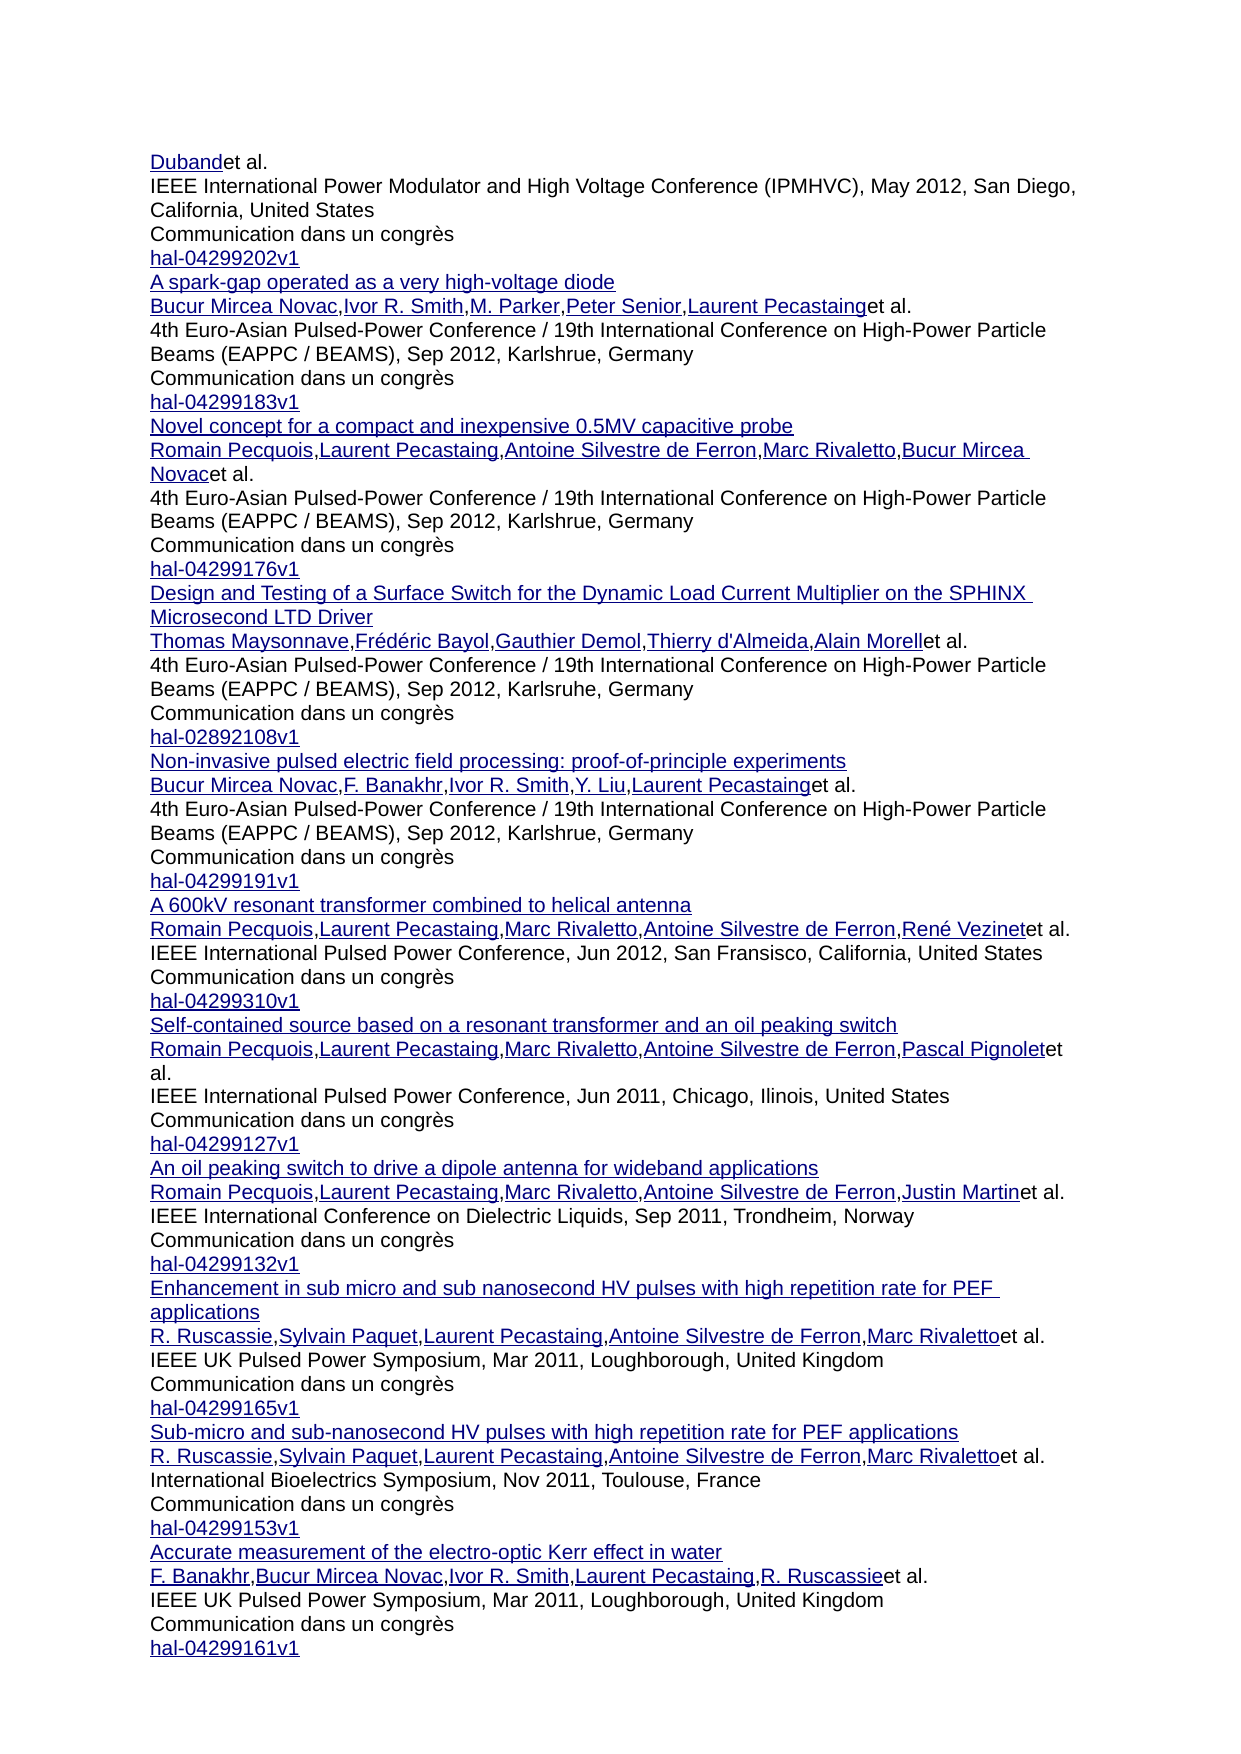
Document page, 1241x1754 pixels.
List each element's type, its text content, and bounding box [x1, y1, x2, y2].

table_cell An oil peaking switch to drive a dipole antenna for wideband applications Romain Pecquois,Laurent Pecastaing,Marc Rivaletto,Antoine Silvestre de Ferron,Justin Martinet al. IEEE International Conference on Dielectric Liquids, Sep 2011, Trondheim, Norway Communication dans un congrès hal-04299132v1 [150, 1156, 1090, 1276]
table_cell Design and Testing of a Surface Switch for the Dynamic Load Current Multiplier on the SPHINX Microsecond LTD Driver Thomas Maysonnave,Frédéric Bayol,Gauthier Demol,Thierry d'Almeida,Alain Morellet al. 4th Euro-Asian Pulsed-Power Conference / 19th International Conference on High-Power Particle Beams (EAPPC / BEAMS), Sep 2012, Karlsruhe, Germany Communication dans un congrès hal-02892108v1 [150, 581, 1090, 749]
table_cell Non-invasive pulsed electric field processing: proof-of-principle experiments Bucur Mircea Novac,F. Banakhr,Ivor R. Smith,Y. Liu,Laurent Pecastainget al. 4th Euro-Asian Pulsed-Power Conference / 19th International Conference on High-Power Particle Beams (EAPPC / BEAMS), Sep 2012, Karlshrue, Germany Communication dans un congrès hal-04299191v1 [150, 749, 1090, 893]
table_cell Enhancement in sub micro and sub nanosecond HV pulses with high repetition rate for PEF applications R. Ruscassie,Sylvain Paquet,Laurent Pecastaing,Antoine Silvestre de Ferron,Marc Rivalettoet al. IEEE UK Pulsed Power Symposium, Mar 2011, Loughborough, United Kingdom Communication dans un congrès hal-04299165v1 [150, 1276, 1090, 1420]
table_cell Dubandet al. IEEE International Power Modulator and High Voltage Conference (IPMHVC), May 2012, San Diego, California, United States Communication dans un congrès hal-04299202v1 [150, 150, 1090, 270]
table_cell Novel concept for a compact and inexpensive 0.5MV capacitive probe Romain Pecquois,Laurent Pecastaing,Antoine Silvestre de Ferron,Marc Rivaletto,Bucur Mircea Novacet al. 4th Euro-Asian Pulsed-Power Conference / 19th International Conference on High-Power Particle Beams (EAPPC / BEAMS), Sep 2012, Karlshrue, Germany Communication dans un congrès hal-04299176v1 [150, 414, 1090, 581]
table_cell Self-contained source based on a resonant transformer and an oil peaking switch Romain Pecquois,Laurent Pecastaing,Marc Rivaletto,Antoine Silvestre de Ferron,Pascal Pignoletet al. IEEE International Pulsed Power Conference, Jun 2011, Chicago, Ilinois, United States Communication dans un congrès hal-04299127v1 [150, 1013, 1090, 1156]
table_cell A 600kV resonant transformer combined to helical antenna Romain Pecquois,Laurent Pecastaing,Marc Rivaletto,Antoine Silvestre de Ferron,René Vezinetet al. IEEE International Pulsed Power Conference, Jun 2012, San Fransisco, California, United States Communication dans un congrès hal-04299310v1 [150, 893, 1090, 1012]
table_cell Accurate measurement of the electro-optic Kerr effect in water F. Banakhr,Bucur Mircea Novac,Ivor R. Smith,Laurent Pecastaing,R. Ruscassieet al. IEEE UK Pulsed Power Symposium, Mar 2011, Loughborough, United Kingdom Communication dans un congrès hal-04299161v1 [150, 1540, 1090, 1659]
table_cell Sub-micro and sub-nanosecond HV pulses with high repetition rate for PEF applications R. Ruscassie,Sylvain Paquet,Laurent Pecastaing,Antoine Silvestre de Ferron,Marc Rivalettoet al. International Bioelectrics Symposium, Nov 2011, Toulouse, France Communication dans un congrès hal-04299153v1 [150, 1420, 1090, 1539]
table_cell A spark-gap operated as a very high-voltage diode Bucur Mircea Novac,Ivor R. Smith,M. Parker,Peter Senior,Laurent Pecastainget al. 4th Euro-Asian Pulsed-Power Conference / 19th International Conference on High-Power Particle Beams (EAPPC / BEAMS), Sep 2012, Karlshrue, Germany Communication dans un congrès hal-04299183v1 [150, 270, 1090, 413]
